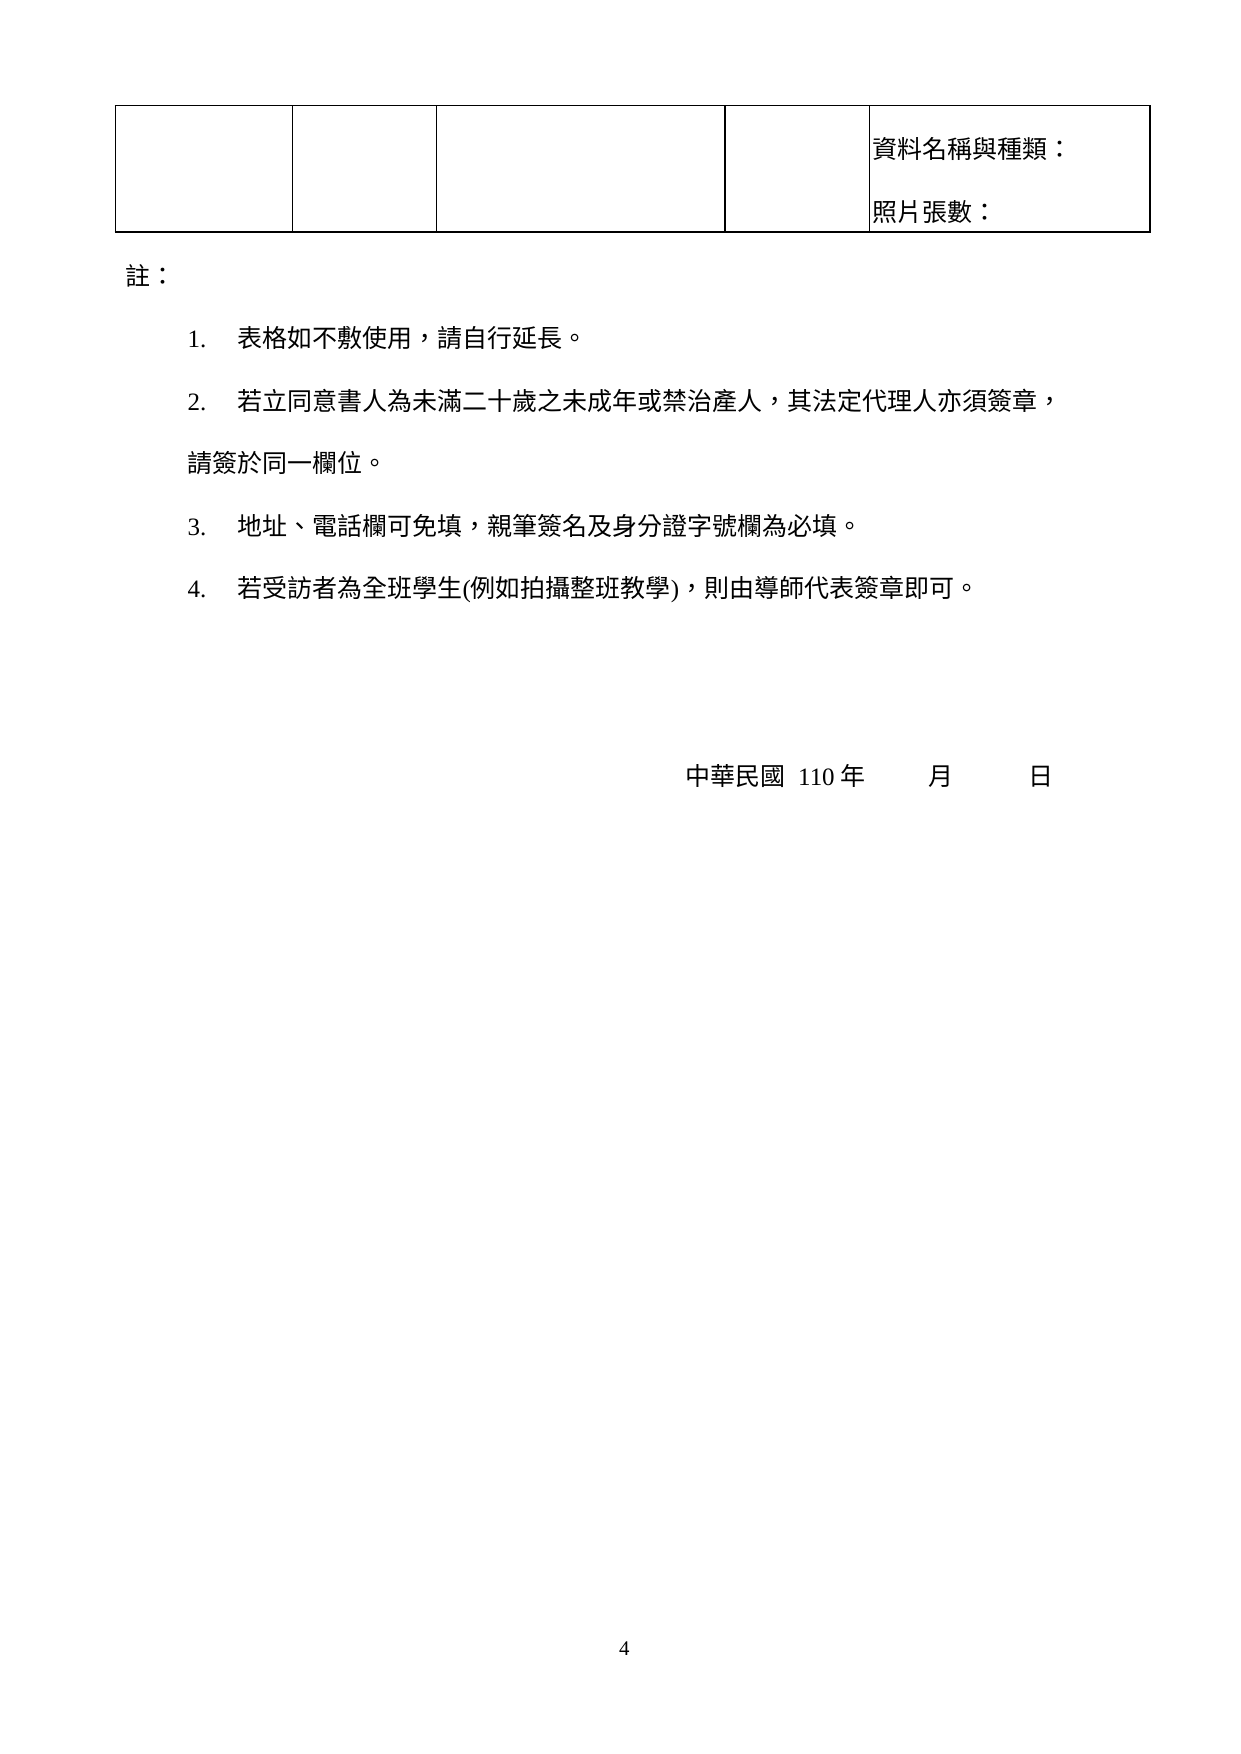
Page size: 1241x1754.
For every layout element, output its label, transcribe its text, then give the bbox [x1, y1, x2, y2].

text 註： [125, 233, 1053, 295]
list 表格如不敷使用，請自行延長。 [187, 295, 1053, 357]
table_cell [726, 106, 869, 231]
table_cell 資料名稱與種類： 照片張數： [870, 106, 1149, 231]
table_cell [116, 106, 292, 231]
list 地址、電話欄可免填，親筆簽名及身分證字號欄為必填。 [187, 482, 1053, 545]
list 若立同意書人為未滿二十歲之未成年或禁治產人，其法定代理人亦須簽章，請簽於同一欄位。 [187, 357, 1053, 482]
table_cell [437, 106, 724, 231]
table_cell [293, 106, 436, 231]
list 若受訪者為全班學生(例如拍攝整班教學)，則由導師代表簽章即可。 [187, 545, 1053, 607]
text 中華民國 110 年 月 日 [187, 732, 1053, 795]
